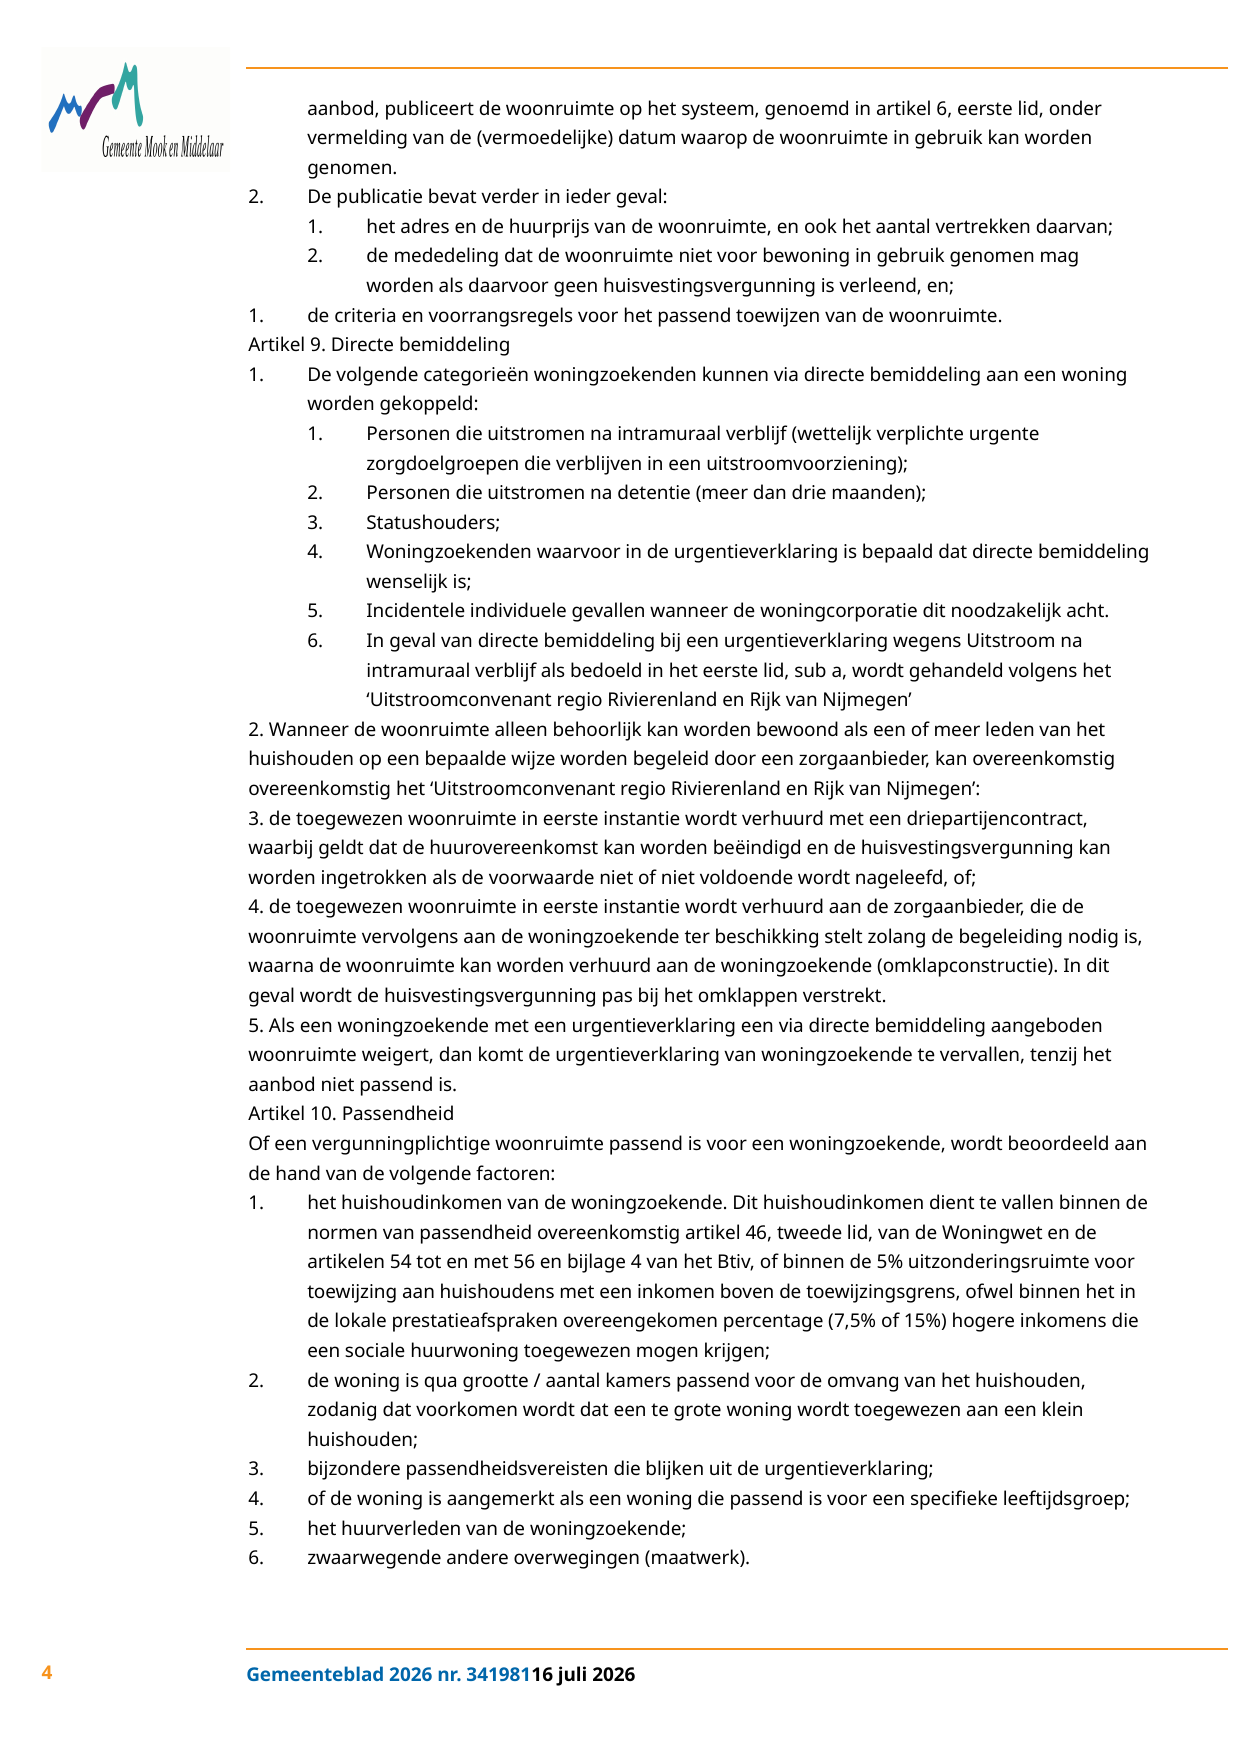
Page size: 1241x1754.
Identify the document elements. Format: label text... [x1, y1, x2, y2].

list Personen die uitstromen na detentie (meer dan drie maanden); [307, 479, 1152, 505]
list aanbod, publiceert de woonruimte op het systeem, genoemd in artikel 6, eerste lid, onder vermelding van de (vermoedelijke) datum waarop de woonruimte in gebruik kan worden genomen. [248, 95, 1152, 180]
list Personen die uitstromen na intramuraal verblijf (wettelijk verplichte urgente zorgdoelgroepen die verblijven in een uitstroomvoorziening); [307, 420, 1152, 476]
text Artikel 9. Directe bemiddeling [248, 331, 1152, 357]
list de mededeling dat de woonruimte niet voor bewoning in gebruik genomen mag worden als daarvoor geen huisvestingsvergunning is verleend, en; [307, 243, 1152, 298]
text 2. Wanneer de woonruimte alleen behoorlijk kan worden bewoond als een of meer leden van het huishouden op een bepaalde wijze worden begeleid door een zorgaanbieder, kan overeenkomstig overeenkomstig het ‘Uitstroomconvenant regio Rivierenland en Rijk van Nijmegen’: [248, 716, 1152, 801]
text 5. Als een woningzoekende met een urgentieverklaring een via directe bemiddeling aangeboden woonruimte weigert, dan komt de urgentieverklaring van woningzoekende te vervallen, tenzij het aanbod niet passend is. [248, 1012, 1152, 1097]
list de criteria en voorrangsregels voor het passend toewijzen van de woonruimte. [248, 302, 1152, 328]
list Statushouders; [307, 509, 1152, 535]
list De volgende categorieën woningzoekenden kunnen via directe bemiddeling aan een woning worden gekoppeld: [248, 361, 1152, 416]
list het huurverleden van de woningzoekende; [248, 1515, 1152, 1541]
list het adres en de huurprijs van de woonruimte, en ook het aantal vertrekken daarvan; [307, 213, 1152, 239]
list In geval van directe bemiddeling bij een urgentieverklaring wegens Uitstroom na intramuraal verblijf als bedoeld in het eerste lid, sub a, wordt gehandeld volgens het ‘Uitstroomconvenant regio Rivierenland en Rijk van Nijmegen’ [307, 627, 1152, 712]
text 4. de toegewezen woonruimte in eerste instantie wordt verhuurd aan de zorgaanbieder, die de woonruimte vervolgens aan de woningzoekende ter beschikking stelt zolang de begeleiding nodig is, waarna de woonruimte kan worden verhuurd aan de woningzoekende (omklapconstructie). In dit geval wordt de huisvestingsvergunning pas bij het omklappen verstrekt. [248, 893, 1152, 1008]
picture [41, 47, 231, 172]
list de woning is qua grootte / aantal kamers passend voor de omvang van het huishouden, zodanig dat voorkomen wordt dat een te grote woning wordt toegewezen aan een klein huishouden; [248, 1367, 1152, 1452]
list bijzondere passendheidsvereisten die blijken uit de urgentieverklaring; [248, 1456, 1152, 1481]
list Woningzoekenden waarvoor in de urgentieverklaring is bepaald dat directe bemiddeling wenselijk is; [307, 538, 1152, 594]
list of de woning is aangemerkt als een woning die passend is voor een specifieke leeftijdsgroep; [248, 1485, 1152, 1511]
list het huishoudinkomen van de woningzoekende. Dit huishoudinkomen dient te vallen binnen de normen van passendheid overeenkomstig artikel 46, tweede lid, van de Woningwet en de artikelen 54 tot en met 56 en bijlage 4 van het Btiv, of binnen de 5% uitzonderingsruimte voor toewijzing aan huishoudens met een inkomen boven de toewijzingsgrens, ofwel binnen het in de lokale prestatieafspraken overeengekomen percentage (7,5% of 15%) hogere inkomens die een sociale huurwoning toegewezen mogen krijgen; [248, 1189, 1152, 1363]
list De publicatie bevat verder in ieder geval: [248, 183, 1152, 209]
list zwaarwegende andere overwegingen (maatwerk). [248, 1544, 1152, 1570]
text 3. de toegewezen woonruimte in eerste instantie wordt verhuurd met een driepartijencontract, waarbij geldt dat de huurovereenkomst kan worden beëindigd en de huisvestingsvergunning kan worden ingetrokken als de voorwaarde niet of niet voldoende wordt nageleefd, of; [248, 805, 1152, 890]
text Artikel 10. Passendheid [248, 1101, 1152, 1126]
list Incidentele individuele gevallen wanneer de woningcorporatie dit noodzakelijk acht. [307, 598, 1152, 623]
text Of een vergunningplichtige woonruimte passend is voor een woningzoekende, wordt beoordeeld aan de hand van de volgende factoren: [248, 1130, 1152, 1186]
